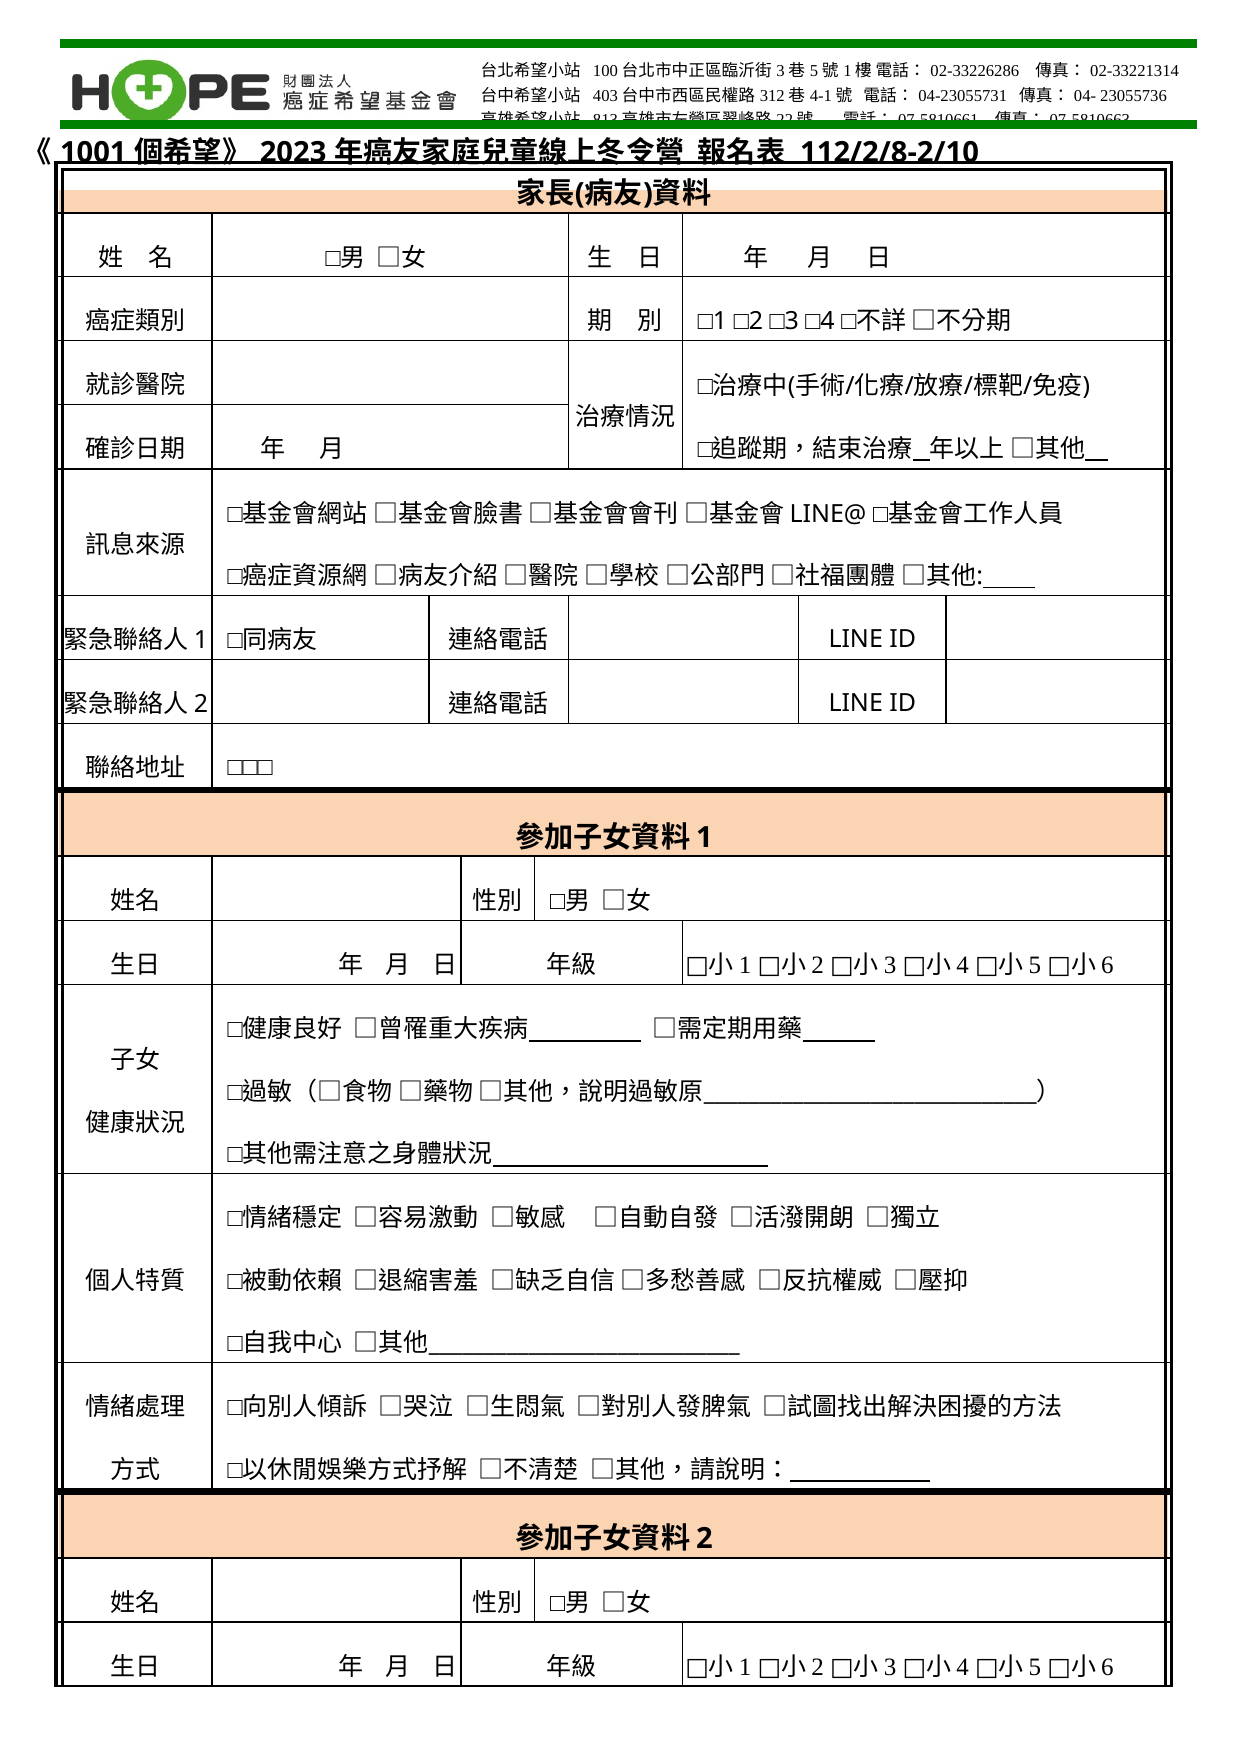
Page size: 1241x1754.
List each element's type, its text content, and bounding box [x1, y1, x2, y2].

table_cell □基金會網站 □基金會臉書 □基金會會刊 □基金會LINE@ □基金會工作人員 □癌症資源網 □病友介紹 □醫院 □學校 □公部門 □社福團體 □其他: [213, 470, 1164, 594]
table_cell 姓名 [64, 857, 211, 919]
table_cell 參加子女資料2 [64, 1495, 1164, 1557]
table_cell 訊息來源 [64, 470, 211, 594]
table_cell 情緒處理 方式 [64, 1363, 211, 1488]
table_cell 子女 健康狀況 [64, 985, 211, 1173]
table_cell [213, 857, 460, 919]
table_cell □同病友 [213, 596, 428, 658]
table_cell 參加子女資料1 [64, 793, 1164, 855]
table_cell 年 月 [213, 405, 568, 468]
table_cell □情緒穩定 □容易激動 □敏感 □自動自發 □活潑開朗 □獨立 □被動依賴 □退縮害羞 □缺乏自信 □多愁善感 □反抗權威 □壓抑 □自我中心 □其他____________________________ [213, 1174, 1164, 1362]
table_cell 確診日期 [64, 405, 211, 468]
table_cell 年 月 日 [213, 921, 460, 983]
table_cell □治療中(手術/化療/放療/標靶/免疫) □追蹤期，結束治療 年以上 □其他 [683, 341, 1164, 468]
table_cell 性別 [462, 857, 534, 919]
table_cell 連絡電話 [430, 660, 568, 723]
table_cell 年級 [462, 1623, 682, 1685]
table_cell [213, 341, 568, 404]
table_cell 緊急聯絡人1 [64, 596, 211, 658]
table_cell 癌症類別 [64, 277, 211, 340]
table_cell □小1 □小2 □小3 □小4 □小5 □小6 [683, 1623, 1164, 1685]
table_cell 連絡電話 [430, 596, 568, 658]
table_cell LINE ID [799, 660, 945, 723]
table_header 家長(病友)資料 [64, 190, 1164, 212]
table_cell 聯絡地址 [64, 724, 211, 787]
table_cell 姓名 [64, 1559, 211, 1621]
table_cell 就診醫院 [64, 341, 211, 404]
table_cell 年級 [462, 921, 682, 983]
table_cell □向別人傾訴 □哭泣 □生悶氣 □對別人發脾氣 □試圖找出解決困擾的方法 □以休閒娛樂方式抒解 □不清楚 □其他，請說明： [213, 1363, 1164, 1488]
table_cell 治療情況 [569, 341, 682, 468]
table_cell 緊急聯絡人2 [64, 660, 211, 723]
table_cell [213, 660, 428, 723]
table_cell [947, 596, 1164, 658]
table_cell [947, 660, 1164, 723]
table_cell [569, 660, 798, 723]
table_cell □男 □女 [535, 857, 1164, 919]
table_cell 年 月 日 [683, 214, 1164, 276]
table_cell 姓名 [64, 214, 211, 276]
table_cell 個人特質 [64, 1174, 211, 1362]
table_cell 生日 [64, 921, 211, 983]
table_cell 年 月 日 [213, 1623, 460, 1685]
table_cell [213, 277, 568, 340]
table_cell □1 □2 □3 □4 □不詳 □不分期 [683, 277, 1164, 340]
table_cell □□□ [213, 724, 1164, 787]
table_cell [213, 1559, 460, 1621]
table_cell □男 □女 [535, 1559, 1164, 1621]
table_cell □小1 □小2 □小3 □小4 □小5 □小6 [683, 921, 1164, 983]
table_cell □男 □女 [213, 214, 568, 276]
table_cell 期別 [569, 277, 682, 340]
table_cell 生日 [64, 1623, 211, 1685]
table_cell LINE ID [799, 596, 945, 658]
table_cell 性別 [462, 1559, 534, 1621]
table_cell □健康良好 □曾罹重大疾病 □需定期用藥 □過敏（□食物 □藥物 □其他，說明過敏原______________________________） □其他需注意之身體狀況 [213, 985, 1164, 1173]
table_cell 生日 [569, 214, 682, 276]
table_cell [569, 596, 798, 658]
